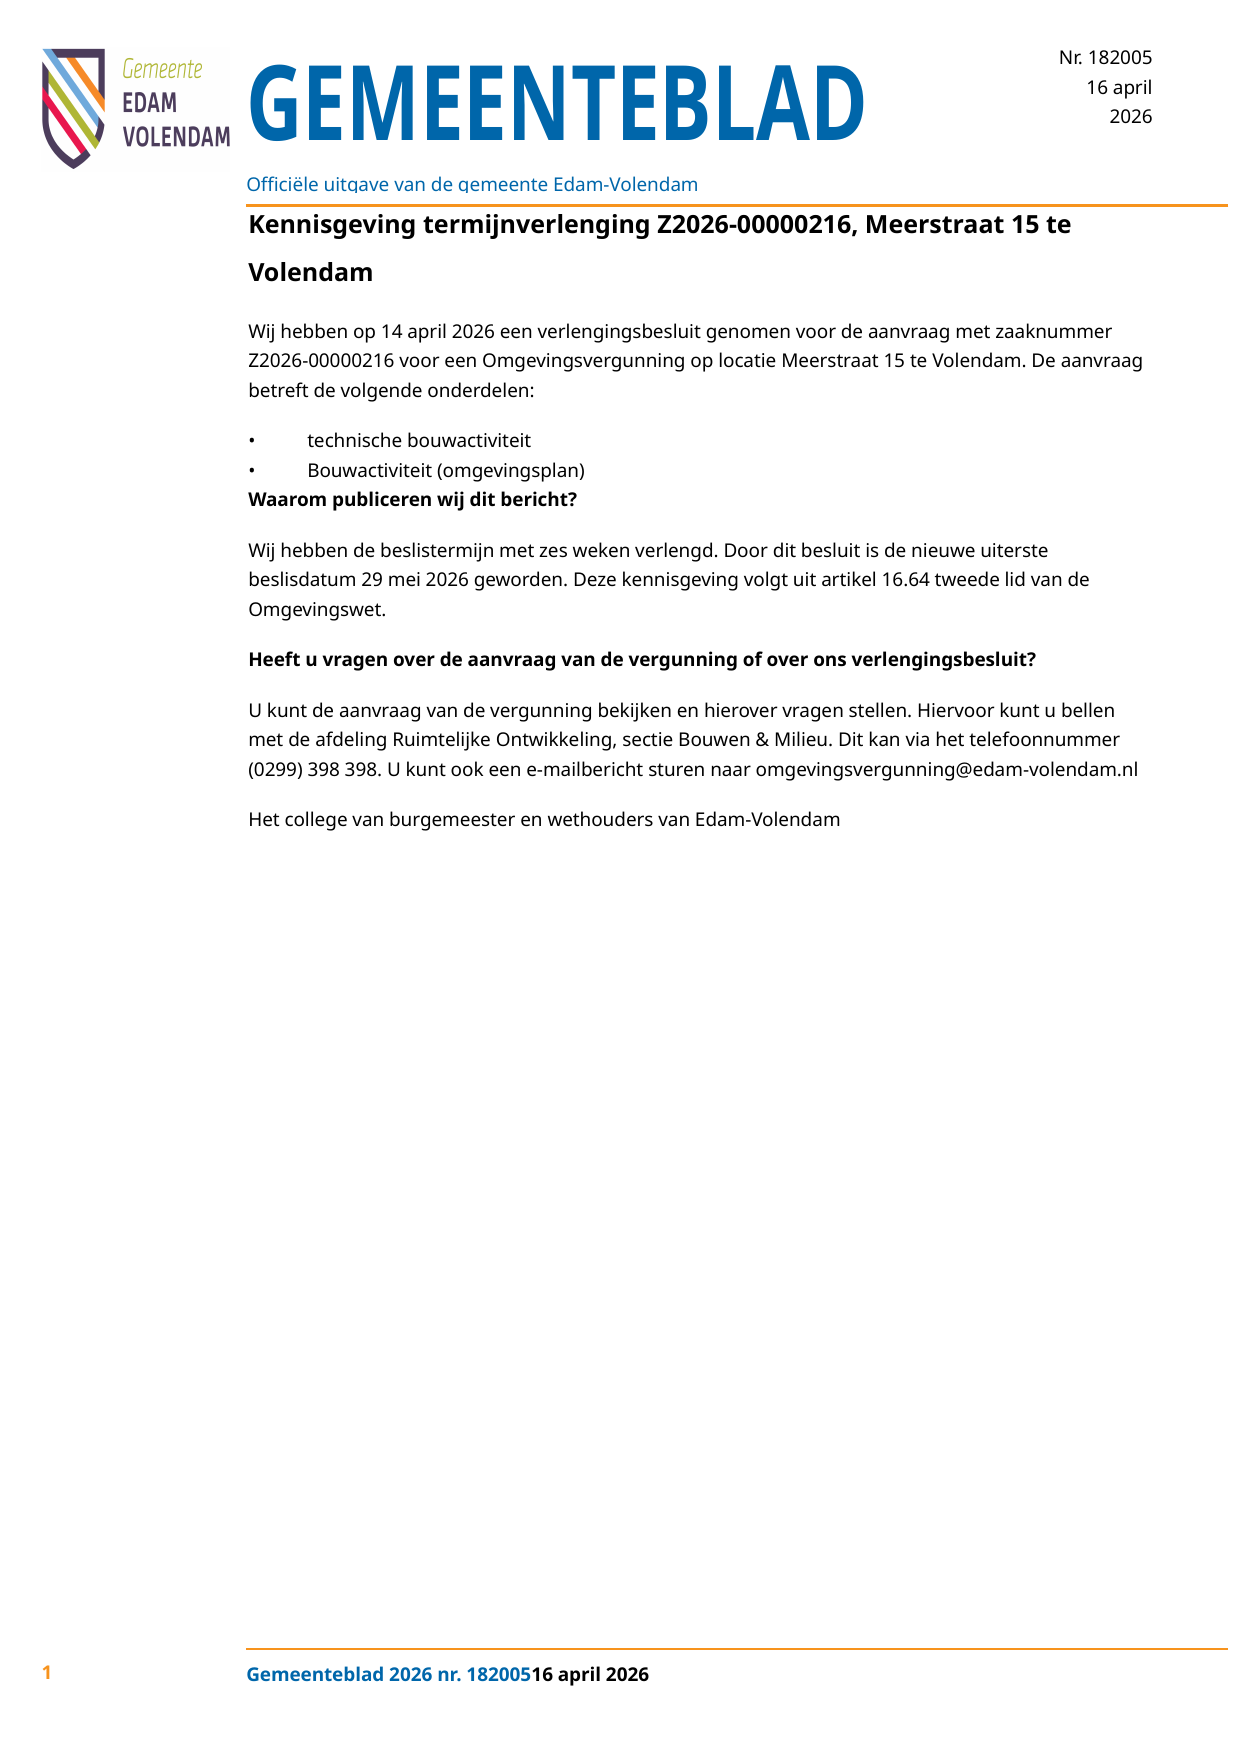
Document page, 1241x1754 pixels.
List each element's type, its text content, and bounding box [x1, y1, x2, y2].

text U kunt de aanvraag van de vergunning bekijken en hierover vragen stellen. Hiervoor kunt u bellen met de afdeling Ruimtelijke Ontwikkeling, sectie Bouwen & Milieu. Dit kan via het telefoonnummer (0299) 398 398. U kunt ook een e-mailbericht sturen naar omgevingsvergunning@edam-volendam.nl [248, 697, 1152, 782]
list technische bouwactiviteit [248, 427, 1152, 453]
picture [41, 47, 231, 172]
text Kennisgeving termijnverlenging Z2026-00000216, Meerstraat 15 te Volendam [248, 207, 1152, 288]
text Wij hebben op 14 april 2026 een verlengingsbesluit genomen voor de aanvraag met zaaknummer Z2026-00000216 voor een Omgevingsvergunning op locatie Meerstraat 15 te Volendam. De aanvraag betreft de volgende onderdelen: [248, 318, 1152, 403]
text Het college van burgemeester en wethouders van Edam-Volendam [248, 807, 1152, 832]
list Bouwactiviteit (omgevingsplan) [248, 457, 1152, 483]
text Waarom publiceren wij dit bericht? [248, 487, 1152, 512]
text Heeft u vragen over de aanvraag van de vergunning of over ons verlengingsbesluit? [248, 647, 1152, 672]
text Wij hebben de beslistermijn met zes weken verlengd. Door dit besluit is de nieuwe uiterste beslisdatum 29 mei 2026 geworden. Deze kennisgeving volgt uit artikel 16.64 tweede lid van de Omgevingswet. [248, 537, 1152, 622]
